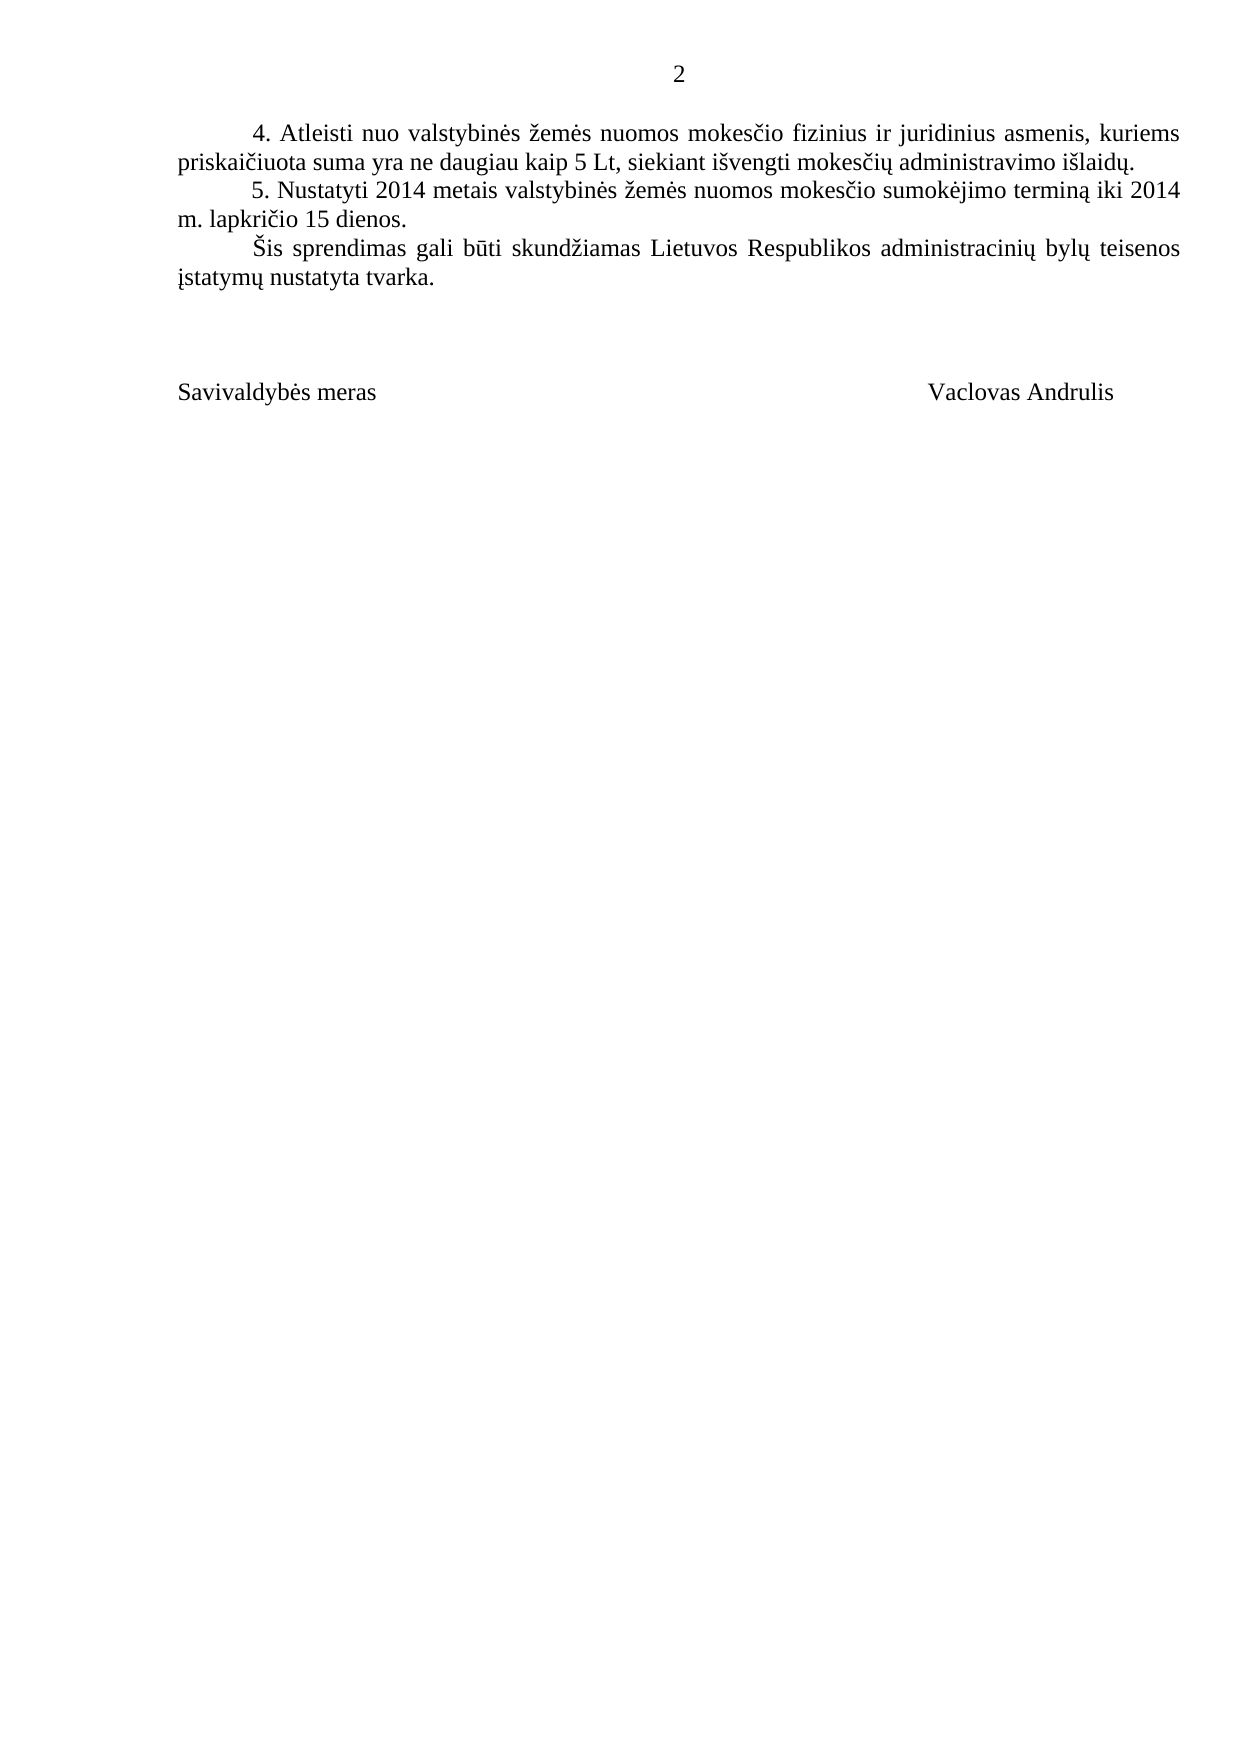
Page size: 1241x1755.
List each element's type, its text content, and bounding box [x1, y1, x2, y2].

text Šis sprendimas gali būti skundžiamas Lietuvos Respublikos administracinių bylų teisenos įstatymų nustatyta tvarka. [177, 233, 1181, 291]
text 4. Atleisti nuo valstybinės žemės nuomos mokesčio fizinius ir juridinius asmenis, kuriems priskaičiuota suma yra ne daugiau kaip 5 Lt, siekiant išvengti mokesčių administravimo išlaidų. [177, 118, 1181, 176]
text 5. Nustatyti 2014 metais valstybinės žemės nuomos mokesčio sumokėjimo terminą iki 2014 m. lapkričio 15 dienos. [177, 176, 1181, 233]
text Savivaldybės meras Vaclovas Andrulis [177, 377, 1181, 406]
